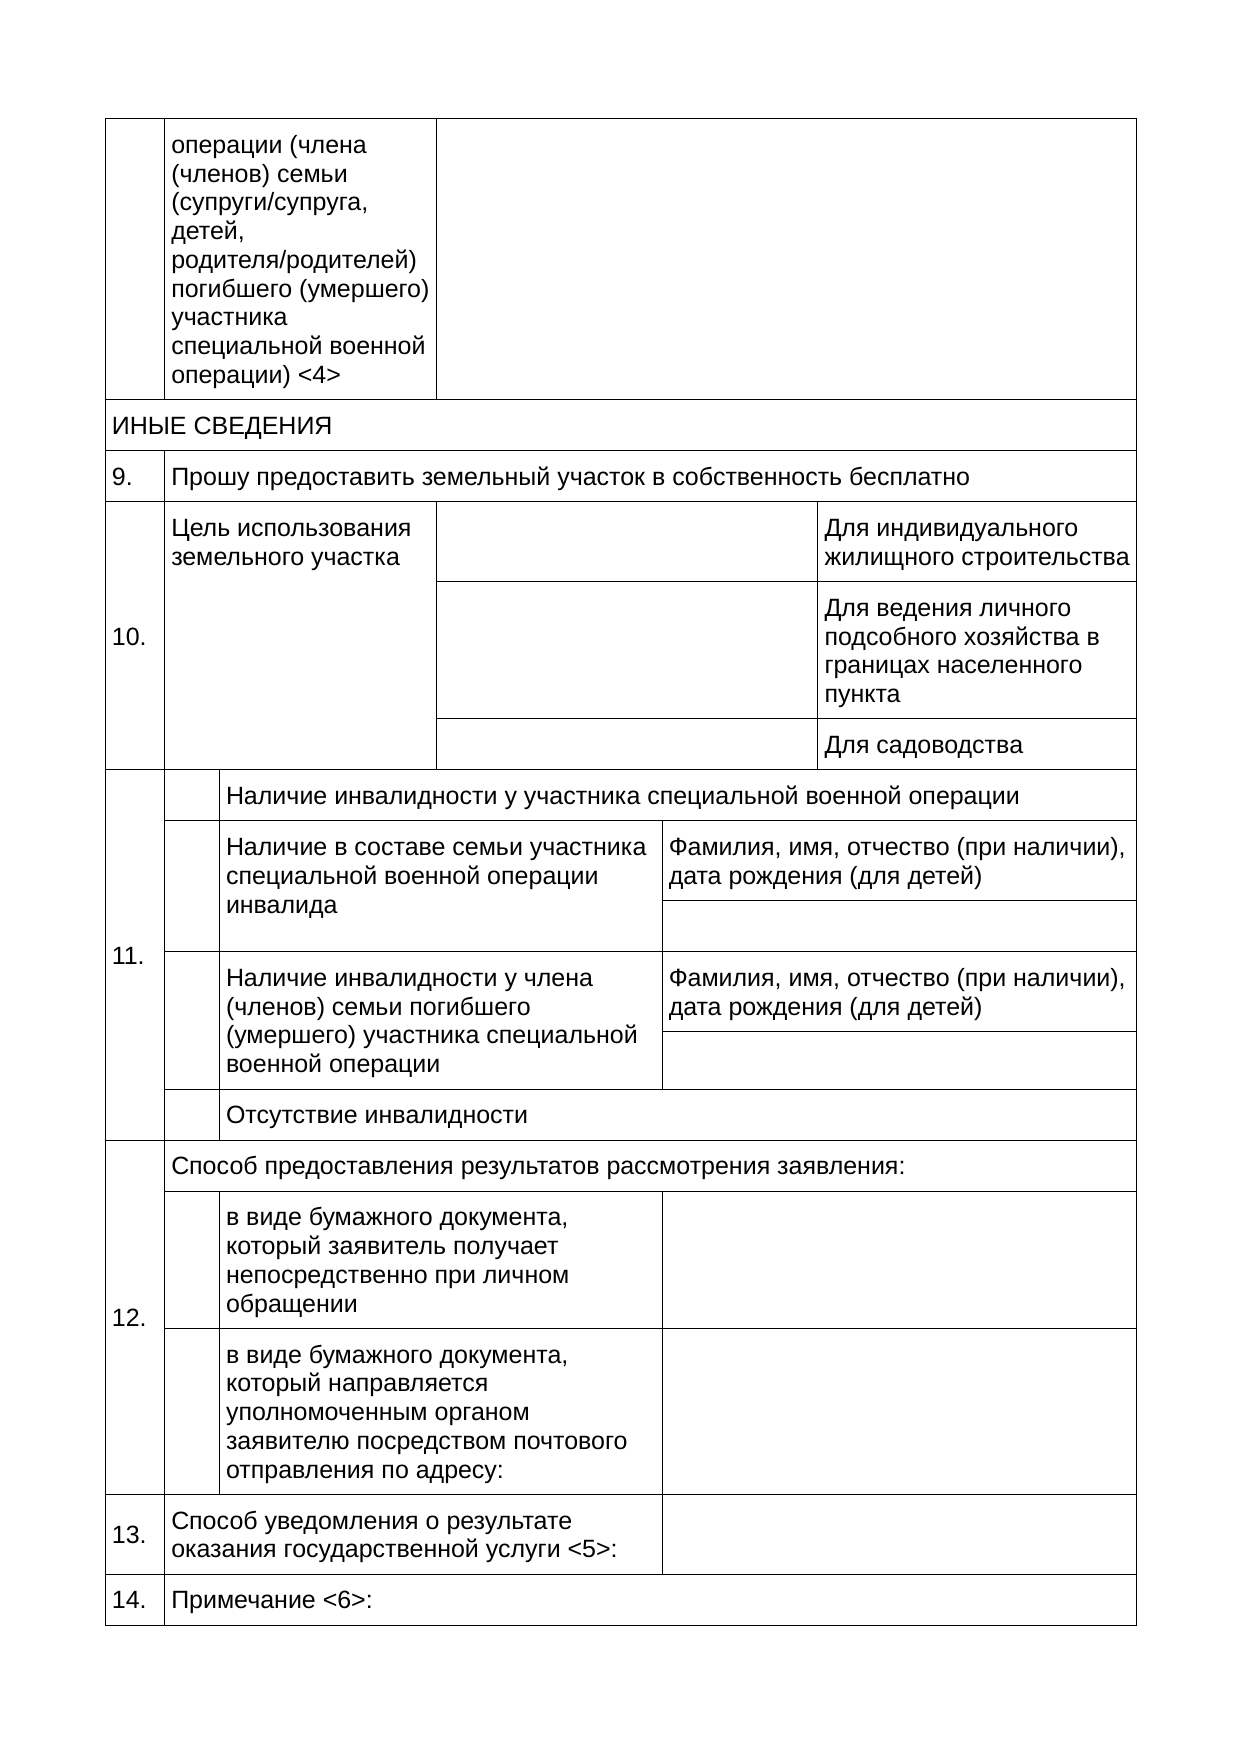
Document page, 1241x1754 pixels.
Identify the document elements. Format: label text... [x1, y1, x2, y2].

table_cell Фамилия, имя, отчество (при наличии), дата рождения (для детей) [663, 821, 1136, 900]
table_cell [663, 1192, 1136, 1328]
table_cell [663, 1329, 1136, 1494]
table_cell [106, 119, 164, 399]
table_cell Для садоводства [818, 719, 1136, 769]
table_cell Примечание <6>: [165, 1575, 1136, 1625]
table_cell 11. [106, 770, 164, 1139]
table_cell [165, 821, 219, 951]
table_cell 13. [106, 1495, 164, 1574]
table_cell Прошу предоставить земельный участок в собственность бесплатно [165, 451, 1136, 501]
table_cell Цель использования земельного участка [165, 502, 436, 769]
table_cell ИНЫЕ СВЕДЕНИЯ [106, 400, 1136, 450]
table_cell Наличие инвалидности у члена (членов) семьи погибшего (умершего) участника специальной военной операции [220, 952, 662, 1088]
table_cell [165, 952, 219, 1088]
table_cell [165, 1329, 219, 1494]
table_cell 10. [106, 502, 164, 769]
table_cell Фамилия, имя, отчество (при наличии), дата рождения (для детей) [663, 952, 1136, 1031]
table_cell [437, 502, 817, 581]
table_cell [663, 1495, 1136, 1574]
table_cell Способ уведомления о результате оказания государственной услуги <5>: [165, 1495, 662, 1574]
table_cell [663, 901, 1136, 951]
table_cell Для ведения личного подсобного хозяйства в границах населенного пункта [818, 582, 1136, 718]
table_cell Наличие в составе семьи участника специальной военной операции инвалида [220, 821, 662, 951]
table_cell Наличие инвалидности у участника специальной военной операции [220, 770, 1136, 820]
table_cell [437, 582, 817, 718]
table_cell в виде бумажного документа, который заявитель получает непосредственно при личном обращении [220, 1192, 662, 1328]
table_cell в виде бумажного документа, который направляется уполномоченным органом заявителю посредством почтового отправления по адресу: [220, 1329, 662, 1494]
table_cell Отсутствие инвалидности [220, 1090, 1136, 1139]
table_cell [165, 770, 219, 820]
table_cell [165, 1192, 219, 1328]
table_cell 14. [106, 1575, 164, 1625]
table_cell 9. [106, 451, 164, 501]
table_cell Для индивидуального жилищного строительства [818, 502, 1136, 581]
table_cell [165, 1090, 219, 1139]
table_cell операции (члена (членов) семьи (супруги/супруга, детей, родителя/родителей) погибшего (умершего) участника специальной военной операции) <4> [165, 119, 436, 399]
table_cell [437, 119, 1136, 399]
table_cell Способ предоставления результатов рассмотрения заявления: [165, 1141, 1136, 1191]
table_cell 12. [106, 1141, 164, 1494]
table_cell [663, 1032, 1136, 1088]
table_cell [437, 719, 817, 769]
